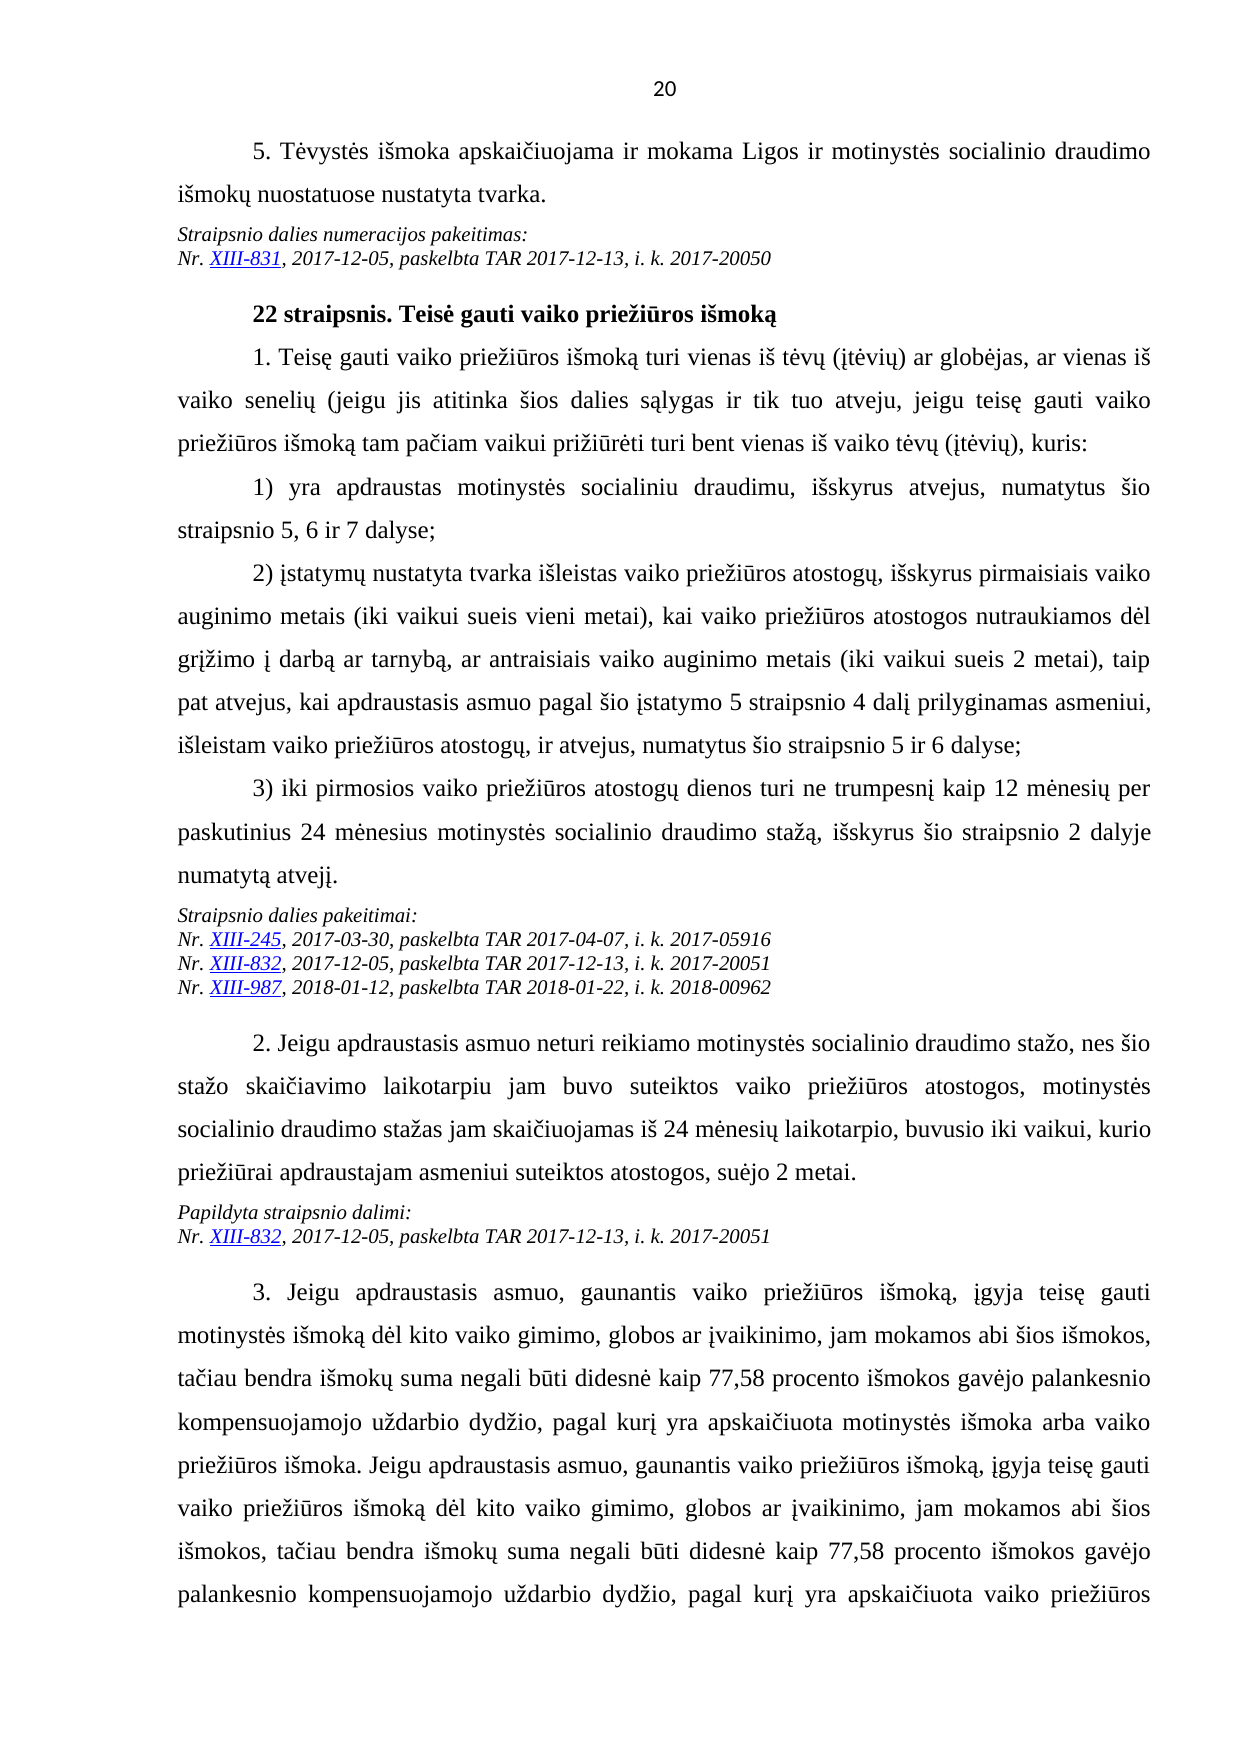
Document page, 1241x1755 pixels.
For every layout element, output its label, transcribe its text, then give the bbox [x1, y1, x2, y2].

text Straipsnio dalies pakeitimai: [177, 903, 1152, 927]
text 2) įstatymų nustatyta tvarka išleistas vaiko priežiūros atostogų, išskyrus pirmaisiais vaiko auginimo metais (iki vaikui sueis vieni metai), kai vaiko priežiūros atostogos nutraukiamos dėl grįžimo į darbą ar tarnybą, ar antraisiais vaiko auginimo metais (iki vaikui sueis 2 metai), taip pat atvejus, kai apdraustasis asmuo pagal šio įstatymo 5 straipsnio 4 dalį prilyginamas asmeniui, išleistam vaiko priežiūros atostogų, ir atvejus, numatytus šio straipsnio 5 ir 6 dalyse; [177, 558, 1152, 759]
text Papildyta straipsnio dalimi: [177, 1200, 1152, 1224]
text 1) yra apdraustas motinystės socialiniu draudimu, išskyrus atvejus, numatytus šio straipsnio 5, 6 ir 7 dalyse; [177, 472, 1152, 543]
text 1. Teisę gauti vaiko priežiūros išmoką turi vienas iš tėvų (įtėvių) ar globėjas, ar vienas iš vaiko senelių (jeigu jis atitinka šios dalies sąlygas ir tik tuo atveju, jeigu teisę gauti vaiko priežiūros išmoką tam pačiam vaikui prižiūrėti turi bent vienas iš vaiko tėvų (įtėvių), kuris: [177, 342, 1152, 457]
text 3. Jeigu apdraustasis asmuo, gaunantis vaiko priežiūros išmoką, įgyja teisę gauti motinystės išmoką dėl kito vaiko gimimo, globos ar įvaikinimo, jam mokamos abi šios išmokos, tačiau bendra išmokų suma negali būti didesnė kaip 77,58 procento išmokos gavėjo palankesnio kompensuojamojo uždarbio dydžio, pagal kurį yra apskaičiuota motinystės išmoka arba vaiko priežiūros išmoka. Jeigu apdraustasis asmuo, gaunantis vaiko priežiūros išmoką, įgyja teisę gauti vaiko priežiūros išmoką dėl kito vaiko gimimo, globos ar įvaikinimo, jam mokamos abi šios išmokos, tačiau bendra išmokų suma negali būti didesnė kaip 77,58 procento išmokos gavėjo palankesnio kompensuojamojo uždarbio dydžio, pagal kurį yra apskaičiuota vaiko priežiūros [177, 1277, 1152, 1608]
text 22 straipsnis. Teisė gauti vaiko priežiūros išmoką [177, 299, 1152, 328]
text 3) iki pirmosios vaiko priežiūros atostogų dienos turi ne trumpesnį kaip 12 mėnesių per paskutinius 24 mėnesius motinystės socialinio draudimo stažą, išskyrus šio straipsnio 2 dalyje numatytą atvejį. [177, 773, 1152, 888]
text Nr. XIII-987, 2018-01-12, paskelbta TAR 2018-01-22, i. k. 2018-00962 [177, 975, 1152, 999]
text Nr. XIII-245, 2017-03-30, paskelbta TAR 2017-04-07, i. k. 2017-05916 [177, 927, 1152, 951]
text Nr. XIII-831, 2017-12-05, paskelbta TAR 2017-12-13, i. k. 2017-20050 [177, 246, 1152, 270]
text Straipsnio dalies numeracijos pakeitimas: [177, 222, 1152, 246]
text 5. Tėvystės išmoka apskaičiuojama ir mokama Ligos ir motinystės socialinio draudimo išmokų nuostatuose nustatyta tvarka. [177, 136, 1152, 208]
text Nr. XIII-832, 2017-12-05, paskelbta TAR 2017-12-13, i. k. 2017-20051 [177, 951, 1152, 975]
text Nr. XIII-832, 2017-12-05, paskelbta TAR 2017-12-13, i. k. 2017-20051 [177, 1224, 1152, 1248]
text 2. Jeigu apdraustasis asmuo neturi reikiamo motinystės socialinio draudimo stažo, nes šio stažo skaičiavimo laikotarpiu jam buvo suteiktos vaiko priežiūros atostogos, motinystės socialinio draudimo stažas jam skaičiuojamas iš 24 mėnesių laikotarpio, buvusio iki vaikui, kurio priežiūrai apdraustajam asmeniui suteiktos atostogos, suėjo 2 metai. [177, 1028, 1152, 1186]
